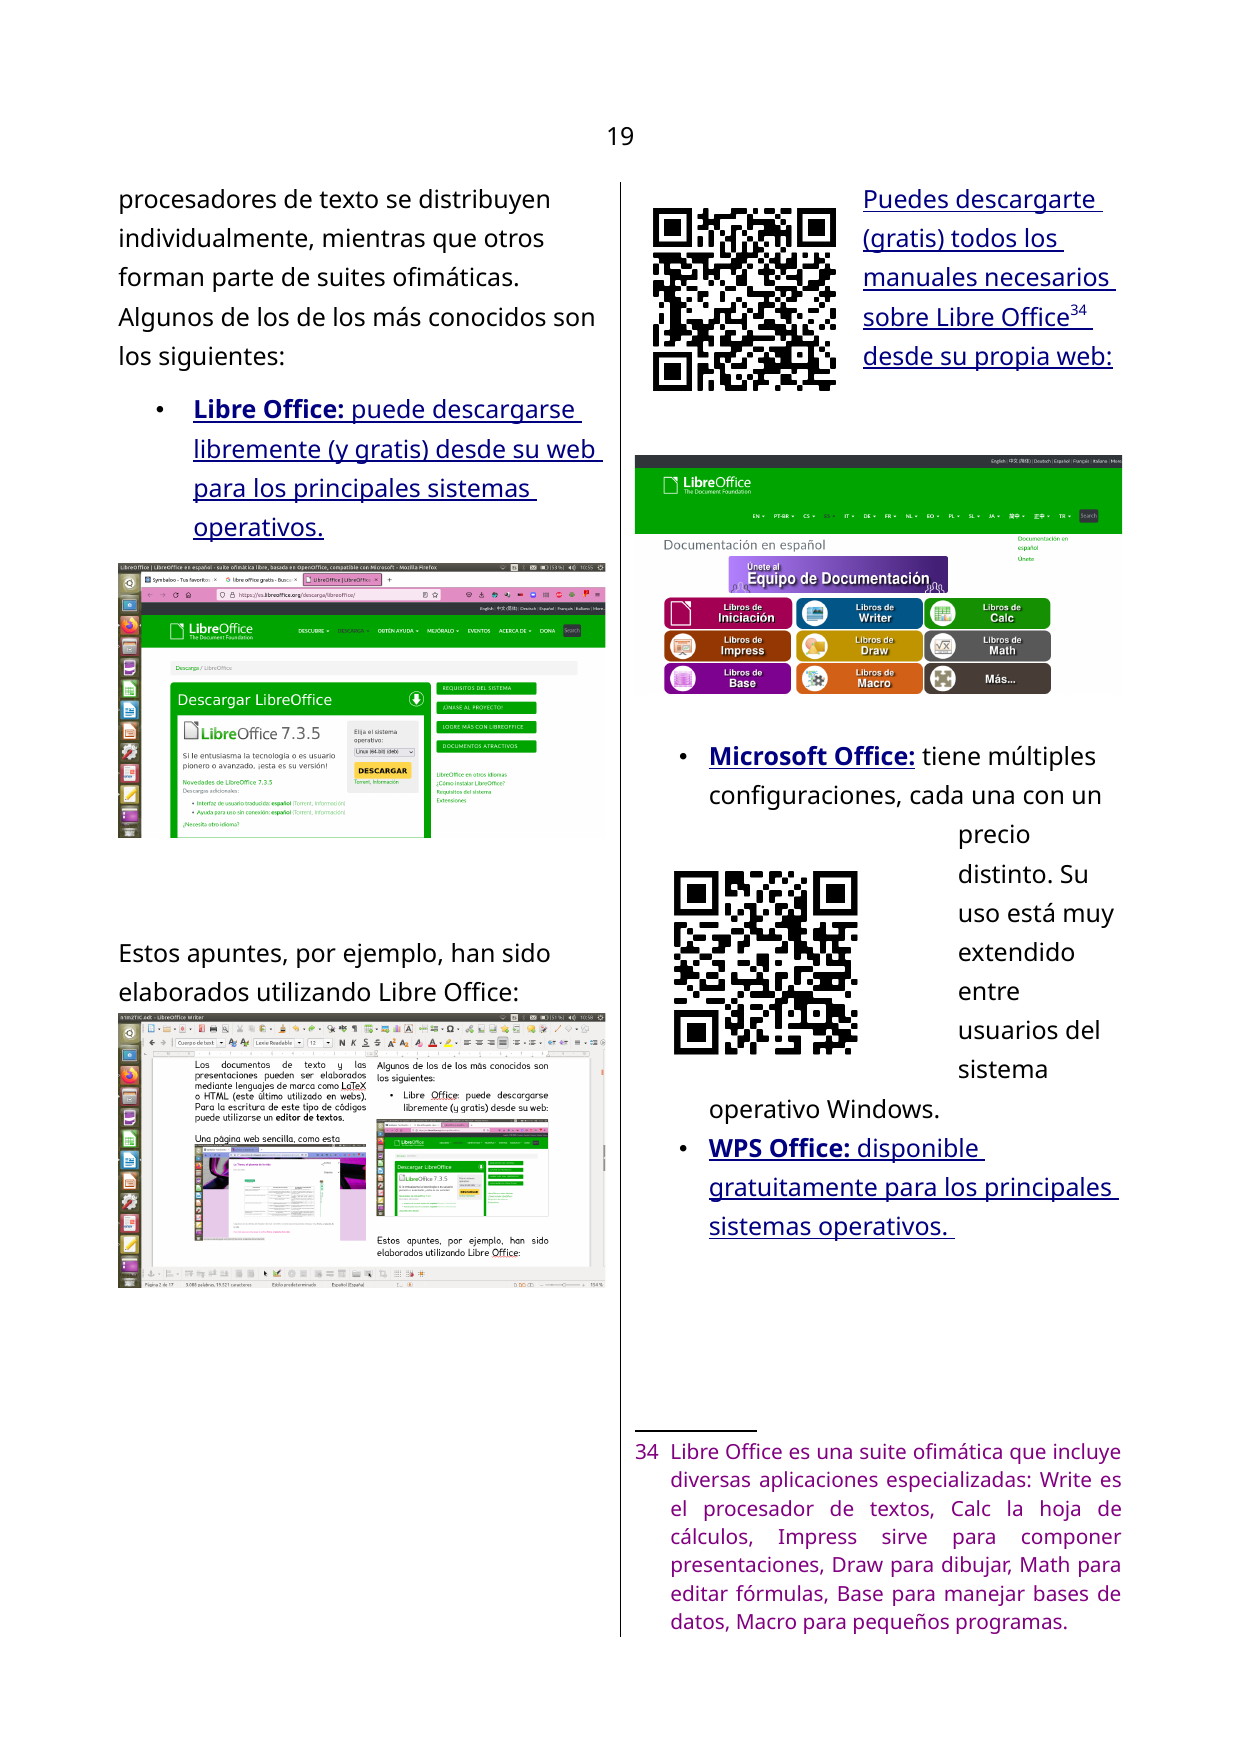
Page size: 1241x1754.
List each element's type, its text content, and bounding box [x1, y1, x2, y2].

text Estos apuntes, por ejemplo, han sido elaborados utilizando Libre Office: [118, 935, 605, 1008]
text Puedes descargarte (gratis) todos los manuales necesarios sobre Libre Office desde su propia web: [863, 182, 1122, 372]
list Libre Office: puede descargarse libremente (y gratis) desde su web para los principales sistemas operativos. [156, 392, 605, 544]
list Microsoft Office: tiene múltiples configuraciones, cada una con un precio distinto. Su uso está muy extendido entre usuarios del sistema operativo Windows. [679, 739, 1122, 1125]
picture [118, 563, 606, 838]
picture [626, 181, 863, 418]
picture [634, 455, 1123, 695]
picture [647, 844, 884, 1081]
picture [118, 1013, 606, 1288]
list WPS Office: disponible gratuitamente para los principales sistemas operativos. [679, 1131, 1122, 1243]
text procesadores de texto se distribuyen individualmente, mientras que otros forman parte de suites ofimáticas. Algunos de los de los más conocidos son los siguientes: [118, 182, 605, 372]
text Libre Office es una suite ofimática que incluye diversas aplicaciones especializadas: Write es el procesador de textos, Calc la hoja de cálculos, Impress sirve para componer presentaciones, Draw para dibujar, Math para editar fórmulas, Base para manejar bases de datos, Macro para pequeños programas. [635, 1437, 1122, 1636]
